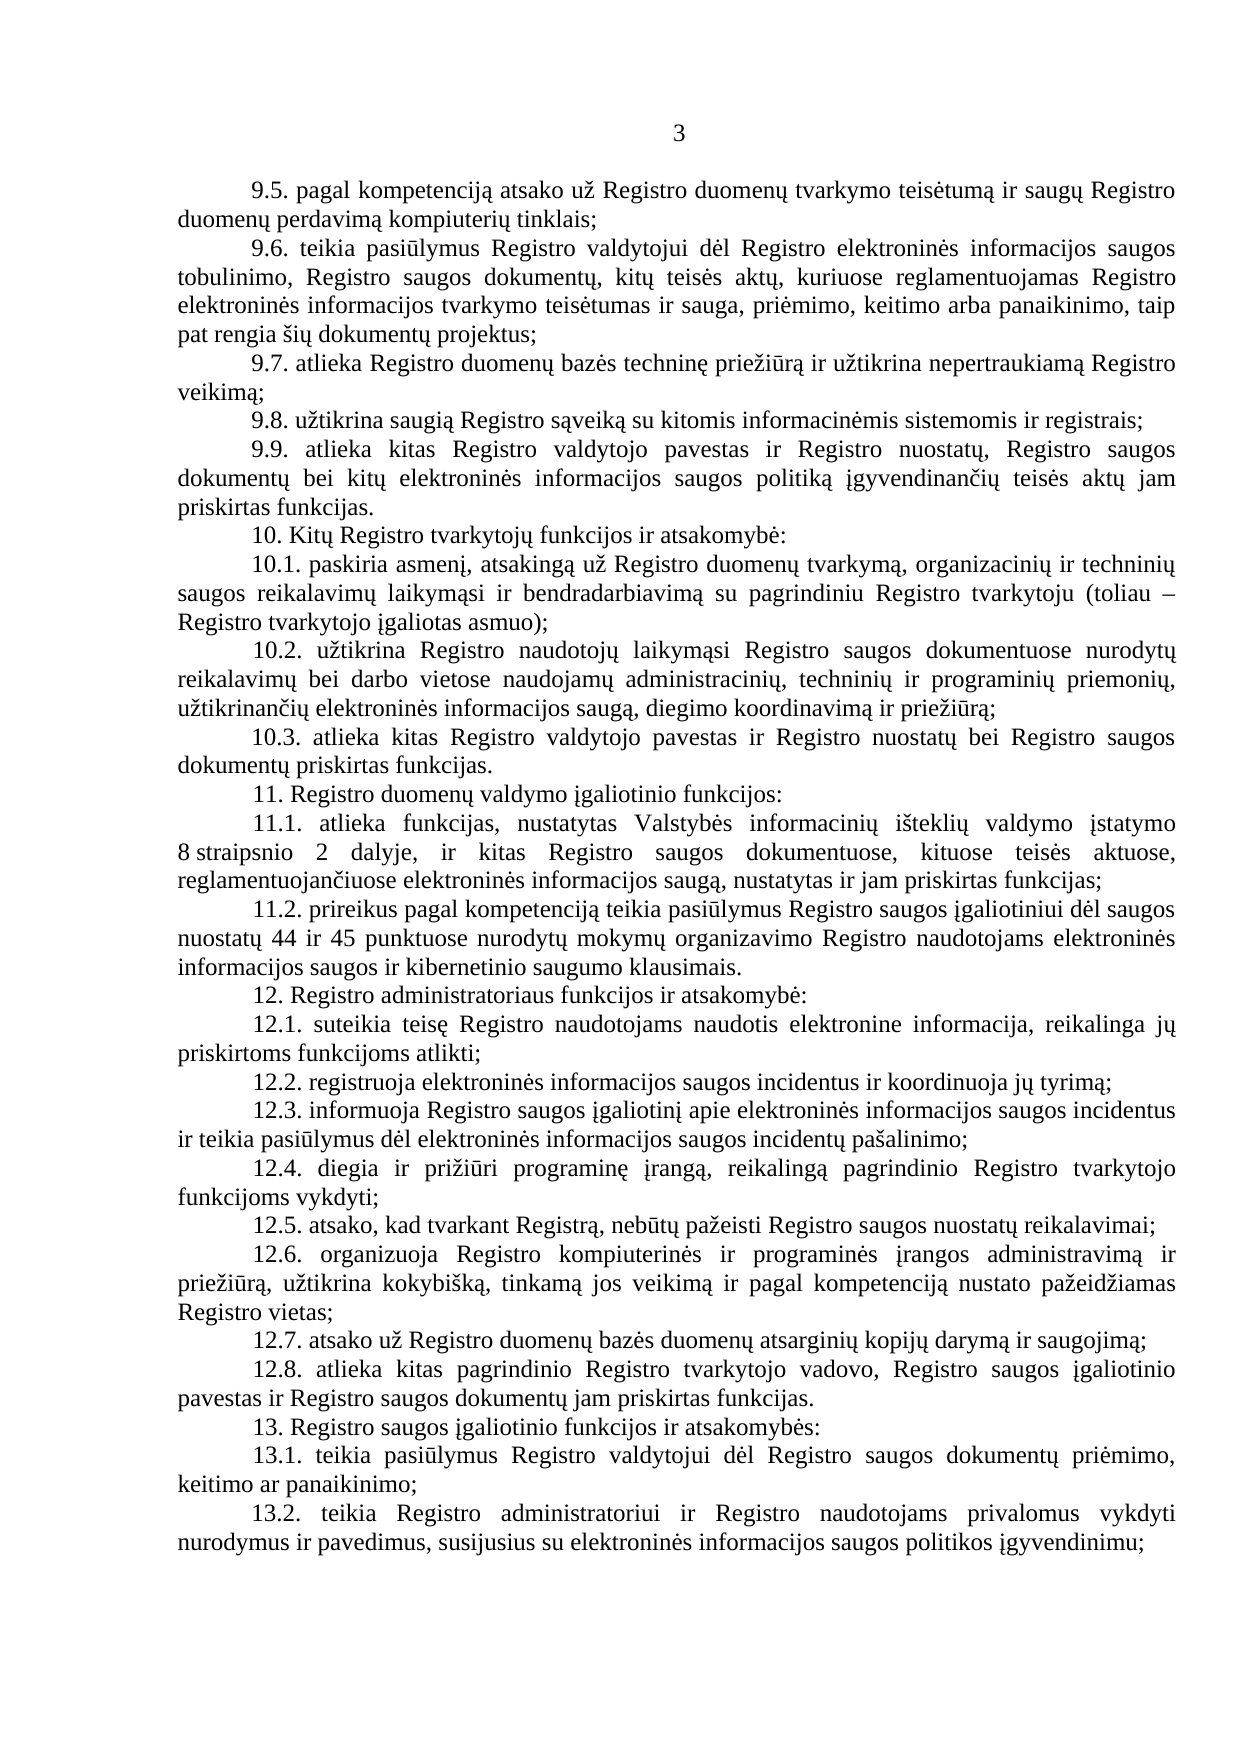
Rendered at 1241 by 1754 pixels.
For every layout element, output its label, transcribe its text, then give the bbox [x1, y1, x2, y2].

text 12.8. atlieka kitas pagrindinio Registro tvarkytojo vadovo, Registro saugos įgaliotinio pavestas ir Registro saugos dokumentų jam priskirtas funkcijas. [177, 1354, 1177, 1412]
text 12. Registro administratoriaus funkcijos ir atsakomybė: [177, 981, 1177, 1009]
text 10. Kitų Registro tvarkytojų funkcijos ir atsakomybė: [177, 521, 1177, 549]
text 12.5. atsako, kad tvarkant Registrą, nebūtų pažeisti Registro saugos nuostatų reikalavimai; [177, 1211, 1177, 1239]
text 10.1. paskiria asmenį, atsakingą už Registro duomenų tvarkymą, organizacinių ir techninių saugos reikalavimų laikymąsi ir bendradarbiavimą su pagrindiniu Registro tvarkytoju (toliau – Registro tvarkytojo įgaliotas asmuo); [177, 549, 1177, 636]
text 12.7. atsako už Registro duomenų bazės duomenų atsarginių kopijų darymą ir saugojimą; [177, 1326, 1177, 1354]
text 9.5. pagal kompetenciją atsako už Registro duomenų tvarkymo teisėtumą ir saugų Registro duomenų perdavimą kompiuterių tinklais; [177, 176, 1177, 233]
text 12.2. registruoja elektroninės informacijos saugos incidentus ir koordinuoja jų tyrimą; [177, 1067, 1177, 1096]
text 9.8. užtikrina saugią Registro sąveiką su kitomis informacinėmis sistemomis ir registrais; [177, 406, 1177, 434]
text 11.1. atlieka funkcijas, nustatytas Valstybės informacinių išteklių valdymo įstatymo 8 straipsnio 2 dalyje, ir kitas Registro saugos dokumentuose, kituose teisės aktuose, reglamentuojančiuose elektroninės informacijos saugą, nustatytas ir jam priskirtas funkcijas; [177, 808, 1177, 894]
text 10.3. atlieka kitas Registro valdytojo pavestas ir Registro nuostatų bei Registro saugos dokumentų priskirtas funkcijas. [177, 722, 1177, 779]
text 9.9. atlieka kitas Registro valdytojo pavestas ir Registro nuostatų, Registro saugos dokumentų bei kitų elektroninės informacijos saugos politiką įgyvendinančių teisės aktų jam priskirtas funkcijas. [177, 434, 1177, 521]
text 13.2. teikia Registro administratoriui ir Registro naudotojams privalomus vykdyti nurodymus ir pavedimus, susijusius su elektroninės informacijos saugos politikos įgyvendinimu; [177, 1498, 1177, 1556]
text 12.4. diegia ir prižiūri programinę įrangą, reikalingą pagrindinio Registro tvarkytojo funkcijoms vykdyti; [177, 1153, 1177, 1211]
text 13. Registro saugos įgaliotinio funkcijos ir atsakomybės: [177, 1412, 1177, 1441]
text 11. Registro duomenų valdymo įgaliotinio funkcijos: [177, 779, 1177, 808]
text 10.2. užtikrina Registro naudotojų laikymąsi Registro saugos dokumentuose nurodytų reikalavimų bei darbo vietose naudojamų administracinių, techninių ir programinių priemonių, užtikrinančių elektroninės informacijos saugą, diegimo koordinavimą ir priežiūrą; [177, 636, 1177, 722]
text 11.2. prireikus pagal kompetenciją teikia pasiūlymus Registro saugos įgaliotiniui dėl saugos nuostatų 44 ir 45 punktuose nurodytų mokymų organizavimo Registro naudotojams elektroninės informacijos saugos ir kibernetinio saugumo klausimais. [177, 894, 1177, 981]
text 12.6. organizuoja Registro kompiuterinės ir programinės įrangos administravimą ir priežiūrą, užtikrina kokybišką, tinkamą jos veikimą ir pagal kompetenciją nustato pažeidžiamas Registro vietas; [177, 1239, 1177, 1326]
text 12.1. suteikia teisę Registro naudotojams naudotis elektronine informacija, reikalinga jų priskirtoms funkcijoms atlikti; [177, 1009, 1177, 1067]
text 12.3. informuoja Registro saugos įgaliotinį apie elektroninės informacijos saugos incidentus ir teikia pasiūlymus dėl elektroninės informacijos saugos incidentų pašalinimo; [177, 1096, 1177, 1153]
text 9.7. atlieka Registro duomenų bazės techninę priežiūrą ir užtikrina nepertraukiamą Registro veikimą; [177, 348, 1177, 406]
text 13.1. teikia pasiūlymus Registro valdytojui dėl Registro saugos dokumentų priėmimo, keitimo ar panaikinimo; [177, 1441, 1177, 1498]
text 9.6. teikia pasiūlymus Registro valdytojui dėl Registro elektroninės informacijos saugos tobulinimo, Registro saugos dokumentų, kitų teisės aktų, kuriuose reglamentuojamas Registro elektroninės informacijos tvarkymo teisėtumas ir sauga, priėmimo, keitimo arba panaikinimo, taip pat rengia šių dokumentų projektus; [177, 233, 1177, 348]
